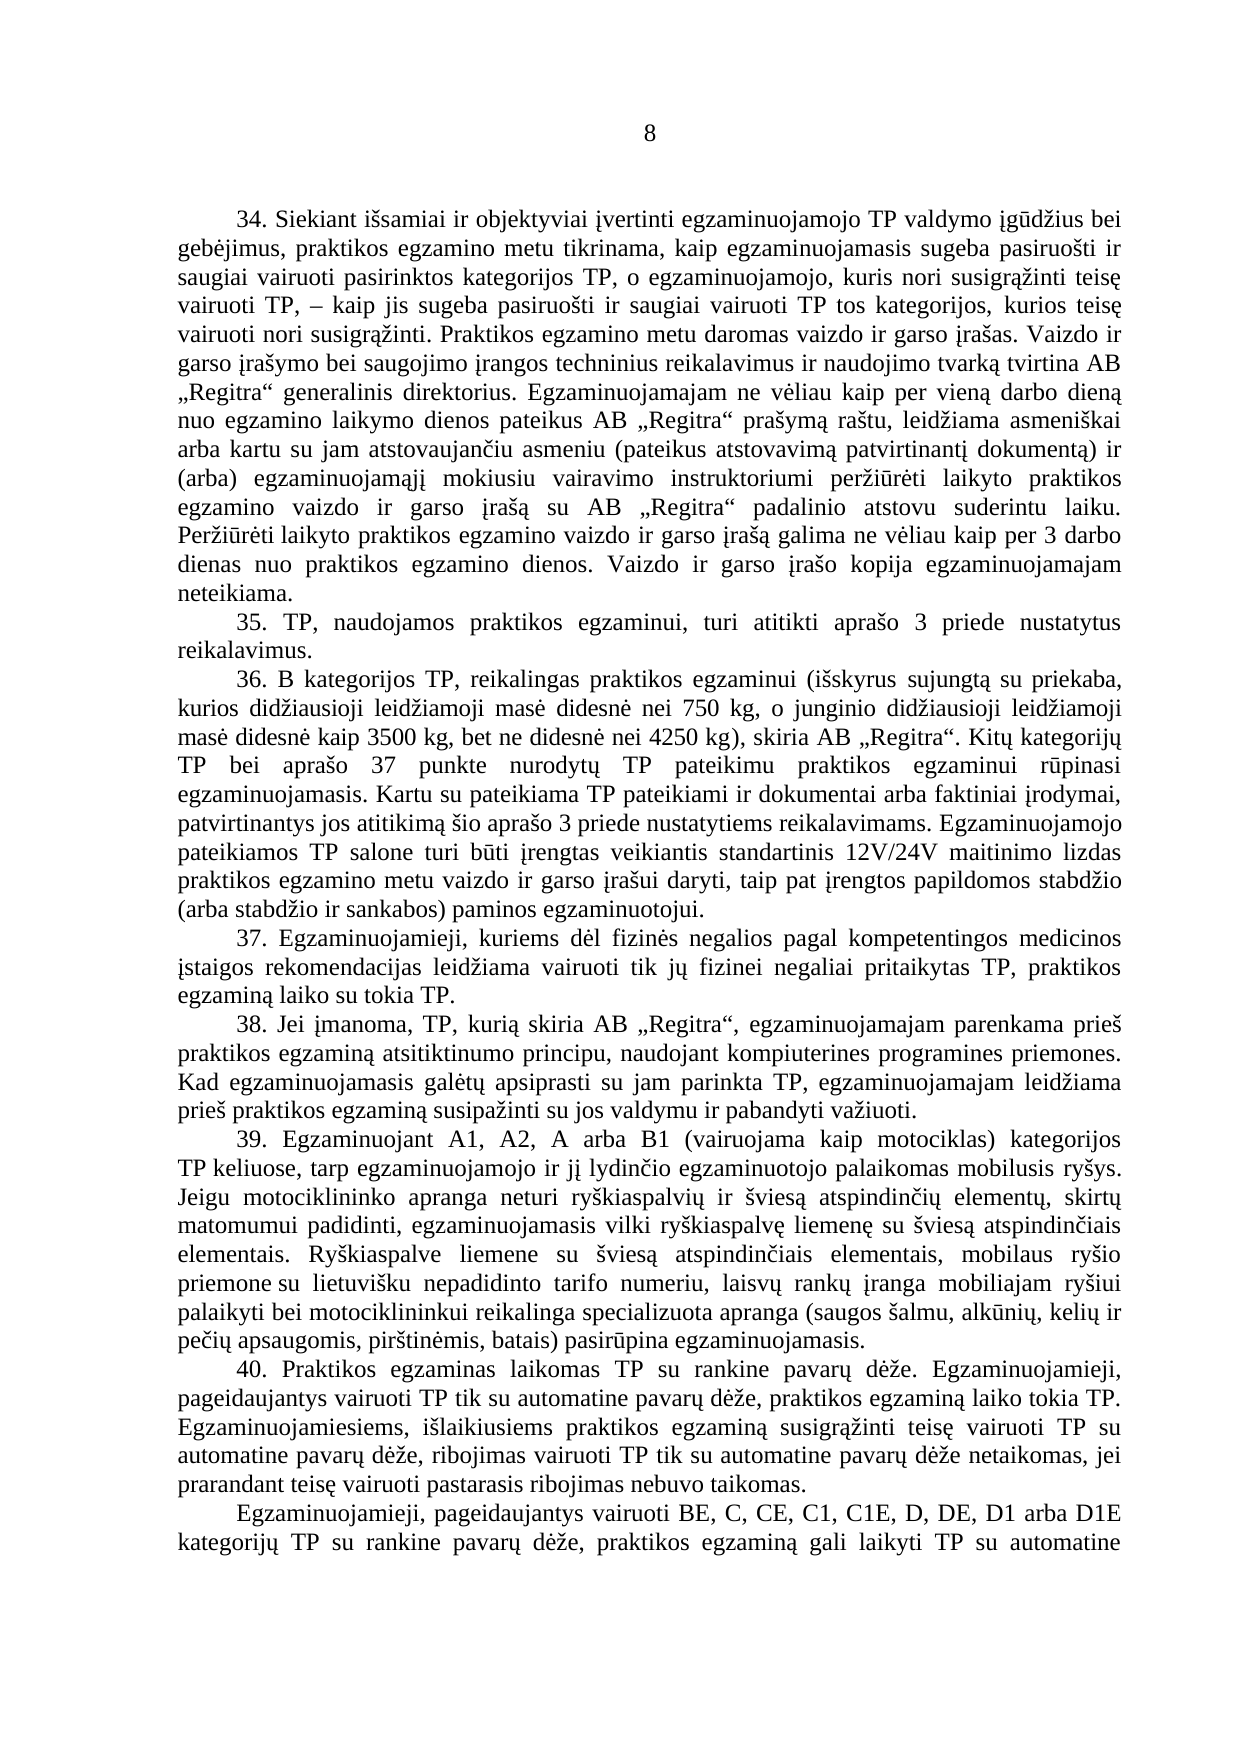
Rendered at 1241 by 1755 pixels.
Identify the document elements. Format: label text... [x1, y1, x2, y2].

text 39. Egzaminuojant A1, A2, A arba B1 (vairuojama kaip motociklas) kategorijos TP keliuose, tarp egzaminuojamojo ir jį lydinčio egzaminuotojo palaikomas mobilusis ryšys. Jeigu motociklininko apranga neturi ryškiaspalvių ir šviesą atspindinčių elementų, skirtų matomumui padidinti, egzaminuojamasis vilki ryškiaspalvę liemenę su šviesą atspindinčiais elementais. Ryškiaspalve liemene su šviesą atspindinčiais elementais, mobilaus ryšio priemone su lietuvišku nepadidinto tarifo numeriu, laisvų rankų įranga mobiliajam ryšiui palaikyti bei motociklininkui reikalinga specializuota apranga (saugos šalmu, alkūnių, kelių ir pečių apsaugomis, pirštinėmis, batais) pasirūpina egzaminuojamasis. [177, 1124, 1122, 1354]
text 37. Egzaminuojamieji, kuriems dėl fizinės negalios pagal kompetentingos medicinos įstaigos rekomendacijas leidžiama vairuoti tik jų fizinei negaliai pritaikytas TP, praktikos egzaminą laiko su tokia TP. [177, 923, 1122, 1009]
text 36. B kategorijos TP, reikalingas praktikos egzaminui (išskyrus sujungtą su priekaba, kurios didžiausioji leidžiamoji masė didesnė nei 750 kg, o junginio didžiausioji leidžiamoji masė didesnė kaip 3500 kg, bet ne didesnė nei 4250 kg), skiria AB „Regitra“. Kitų kategorijų TP bei aprašo 37 punkte nurodytų TP pateikimu praktikos egzaminui rūpinasi egzaminuojamasis. Kartu su pateikiama TP pateikiami ir dokumentai arba faktiniai įrodymai, patvirtinantys jos atitikimą šio aprašo 3 priede nustatytiems reikalavimams. Egzaminuojamojo pateikiamos TP salone turi būti įrengtas veikiantis standartinis 12V/24V maitinimo lizdas praktikos egzamino metu vaizdo ir garso įrašui daryti, taip pat įrengtos papildomos stabdžio (arba stabdžio ir sankabos) paminos egzaminuotojui. [177, 664, 1122, 923]
text 40. Praktikos egzaminas laikomas TP su rankine pavarų dėže. Egzaminuojamieji, pageidaujantys vairuoti TP tik su automatine pavarų dėže, praktikos egzaminą laiko tokia TP. Egzaminuojamiesiems, išlaikiusiems praktikos egzaminą susigrąžinti teisę vairuoti TP su automatine pavarų dėže, ribojimas vairuoti TP tik su automatine pavarų dėže netaikomas, jei prarandant teisę vairuoti pastarasis ribojimas nebuvo taikomas. [177, 1354, 1122, 1498]
text 38. Jei įmanoma, TP, kurią skiria AB „Regitra“, egzaminuojamajam parenkama prieš praktikos egzaminą atsitiktinumo principu, naudojant kompiuterines programines priemones. Kad egzaminuojamasis galėtų apsiprasti su jam parinkta TP, egzaminuojamajam leidžiama prieš praktikos egzaminą susipažinti su jos valdymu ir pabandyti važiuoti. [177, 1009, 1122, 1124]
text 35. TP, naudojamos praktikos egzaminui, turi atitikti aprašo 3 priede nustatytus reikalavimus. [177, 607, 1122, 664]
text Egzaminuojamieji, pageidaujantys vairuoti BE, C, CE, C1, C1E, D, DE, D1 arba D1E kategorijų TP su rankine pavarų dėže, praktikos egzaminą gali laikyti TP su automatine [177, 1498, 1122, 1556]
text 34. Siekiant išsamiai ir objektyviai įvertinti egzaminuojamojo TP valdymo įgūdžius bei gebėjimus, praktikos egzamino metu tikrinama, kaip egzaminuojamasis sugeba pasiruošti ir saugiai vairuoti pasirinktos kategorijos TP, o egzaminuojamojo, kuris nori susigrąžinti teisę vairuoti TP, – kaip jis sugeba pasiruošti ir saugiai vairuoti TP tos kategorijos, kurios teisę vairuoti nori susigrąžinti. Praktikos egzamino metu daromas vaizdo ir garso įrašas. Vaizdo ir garso įrašymo bei saugojimo įrangos techninius reikalavimus ir naudojimo tvarką tvirtina AB „Regitra“ generalinis direktorius. Egzaminuojamajam ne vėliau kaip per vieną darbo dieną nuo egzamino laikymo dienos pateikus AB „Regitra“ prašymą raštu, leidžiama asmeniškai arba kartu su jam atstovaujančiu asmeniu (pateikus atstovavimą patvirtinantį dokumentą) ir (arba) egzaminuojamąjį mokiusiu vairavimo instruktoriumi peržiūrėti laikyto praktikos egzamino vaizdo ir garso įrašą su AB „Regitra“ padalinio atstovu suderintu laiku. Peržiūrėti laikyto praktikos egzamino vaizdo ir garso įrašą galima ne vėliau kaip per 3 darbo dienas nuo praktikos egzamino dienos. Vaizdo ir garso įrašo kopija egzaminuojamajam neteikiama. [177, 204, 1122, 607]
